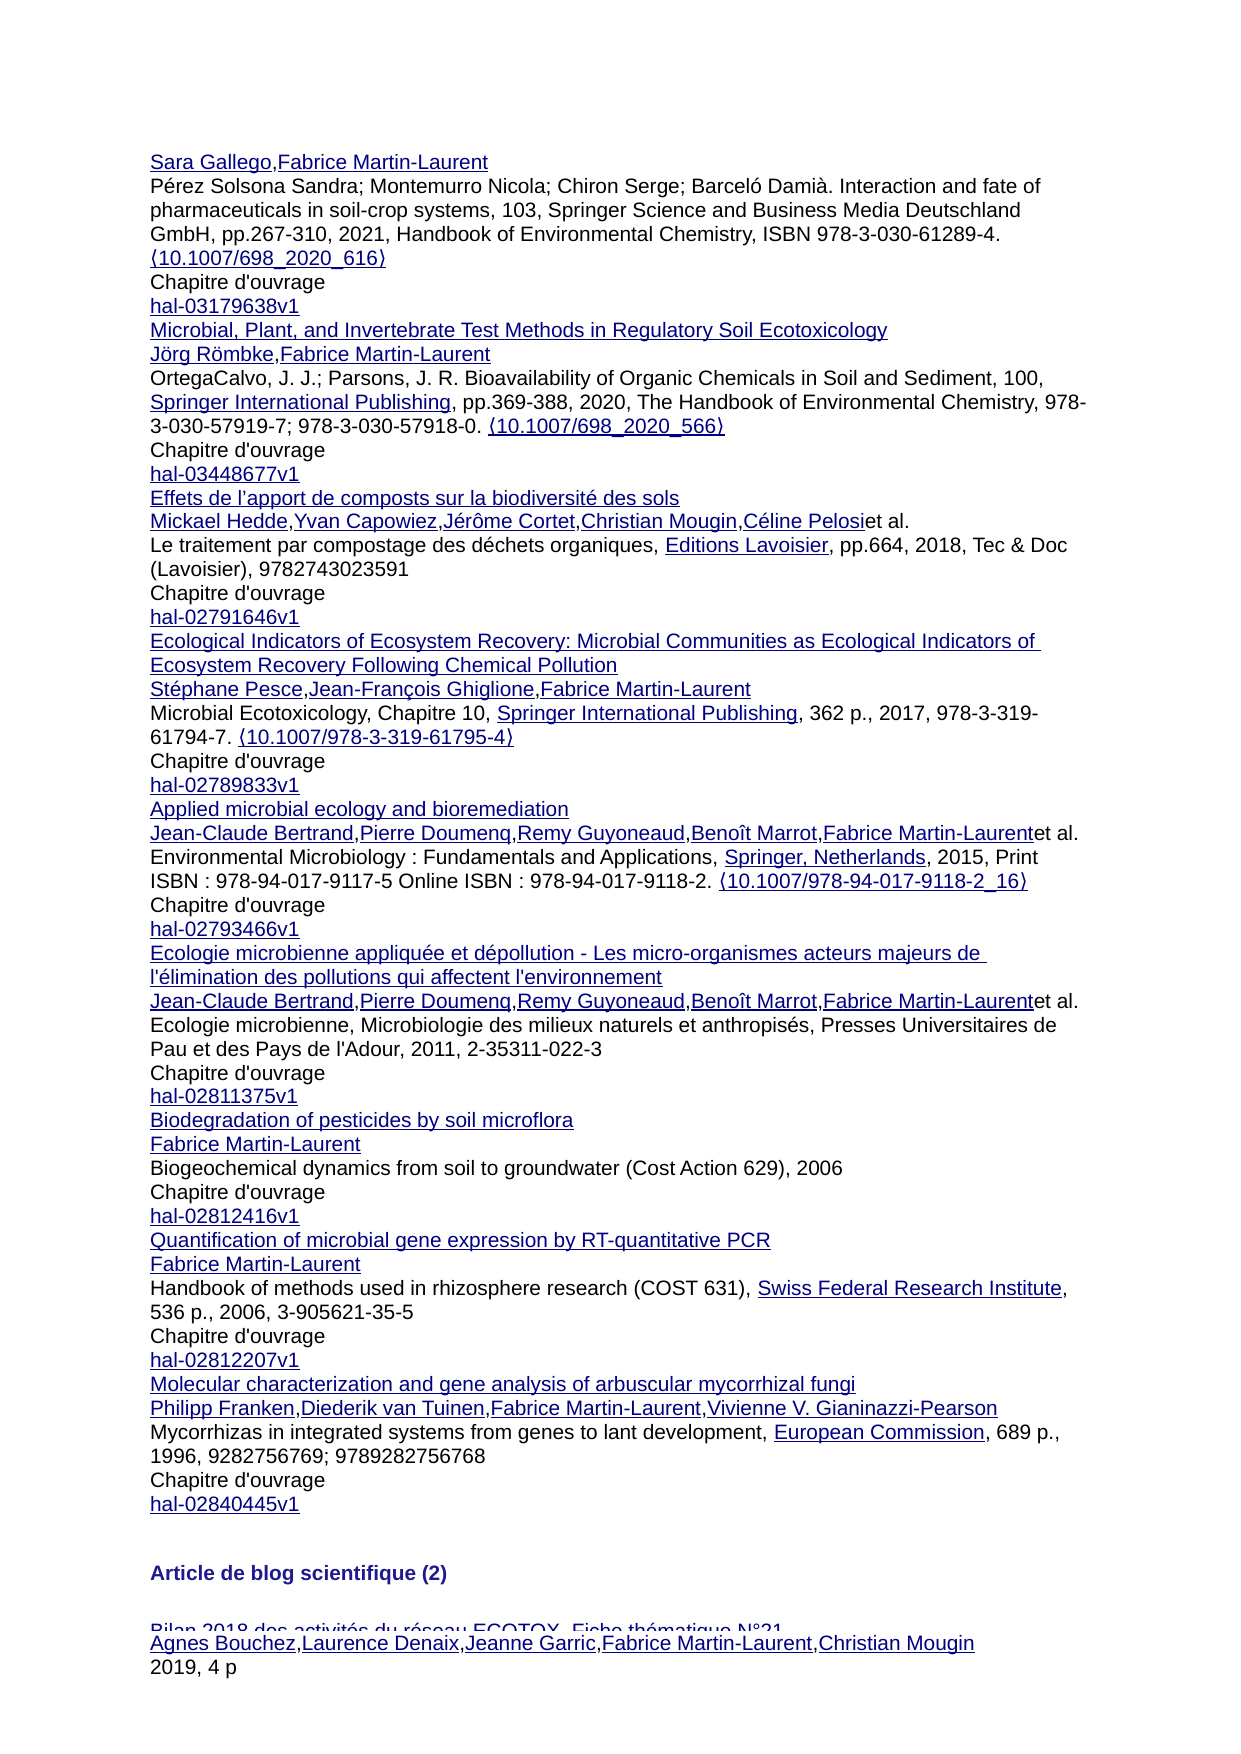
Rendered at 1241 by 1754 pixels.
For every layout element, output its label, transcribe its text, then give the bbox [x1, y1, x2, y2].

table_cell Sara Gallego,Fabrice Martin-Laurent Pérez Solsona Sandra; Montemurro Nicola; Chiron Serge; Barceló Damià. Interaction and fate of pharmaceuticals in soil-crop systems, 103, Springer Science and Business Media Deutschland GmbH, pp.267-310, 2021, Handbook of Environmental Chemistry, ISBN 978-3-030-61289-4. ⟨10.1007/698_2020_616⟩ Chapitre d'ouvrage hal-03179638v1 [150, 150, 1090, 318]
table_cell Quantification of microbial gene expression by RT-quantitative PCR Fabrice Martin-Laurent Handbook of methods used in rhizosphere research (COST 631), Swiss Federal Research Institute, 536 p., 2006, 3-905621-35-5 Chapitre d'ouvrage hal-02812207v1 [150, 1228, 1090, 1372]
table_cell Effets de l’apport de composts sur la biodiversité des sols Mickael Hedde,Yvan Capowiez,Jérôme Cortet,Christian Mougin,Céline Pelosiet al. Le traitement par compostage des déchets organiques, Editions Lavoisier, pp.664, 2018, Tec & Doc (Lavoisier), 9782743023591 Chapitre d'ouvrage hal-02791646v1 [150, 485, 1090, 629]
table_cell Microbial, Plant, and Invertebrate Test Methods in Regulatory Soil Ecotoxicology Jörg Römbke,Fabrice Martin-Laurent OrtegaCalvo, J. J.; Parsons, J. R. Bioavailability of Organic Chemicals in Soil and Sediment, 100, Springer International Publishing, pp.369-388, 2020, The Handbook of Environmental Chemistry, 978-3-030-57919-7; 978-3-030-57918-0. ⟨10.1007/698_2020_566⟩ Chapitre d'ouvrage hal-03448677v1 [150, 318, 1090, 485]
table_cell Ecologie microbienne appliquée et dépollution - Les micro-organismes acteurs majeurs de l'élimination des pollutions qui affectent l'environnement Jean-Claude Bertrand,Pierre Doumenq,Remy Guyoneaud,Benoît Marrot,Fabrice Martin-Laurentet al. Ecologie microbienne, Microbiologie des milieux naturels et anthropisés, Presses Universitaires de Pau et des Pays de l'Adour, 2011, 2-35311-022-3 Chapitre d'ouvrage hal-02811375v1 [150, 941, 1090, 1108]
table_cell Molecular characterization and gene analysis of arbuscular mycorrhizal fungi Philipp Franken,Diederik van Tuinen,Fabrice Martin-Laurent,Vivienne V. Gianinazzi-Pearson Mycorrhizas in integrated systems from genes to lant development, European Commission, 689 p., 1996, 9282756769; 9789282756768 Chapitre d'ouvrage hal-02840445v1 [150, 1372, 1090, 1516]
table_cell Applied microbial ecology and bioremediation Jean-Claude Bertrand,Pierre Doumenq,Remy Guyoneaud,Benoît Marrot,Fabrice Martin-Laurentet al. Environmental Microbiology : Fundamentals and Applications, Springer, Netherlands, 2015, Print ISBN : 978-94-017-9117-5 Online ISBN : 978-94-017-9118-2. ⟨10.1007/978-94-017-9118-2_16⟩ Chapitre d'ouvrage hal-02793466v1 [150, 797, 1090, 941]
subtitle Article de blog scientifique (2) [150, 1560, 1090, 1584]
table_cell Biodegradation of pesticides by soil microflora Fabrice Martin-Laurent Biogeochemical dynamics from soil to groundwater (Cost Action 629), 2006 Chapitre d'ouvrage hal-02812416v1 [150, 1108, 1090, 1228]
table_cell Ecological Indicators of Ecosystem Recovery: Microbial Communities as Ecological Indicators of Ecosystem Recovery Following Chemical Pollution Stéphane Pesce,Jean-François Ghiglione,Fabrice Martin-Laurent Microbial Ecotoxicology, Chapitre 10, Springer International Publishing, 362 p., 2017, 978-3-319-61794-7. ⟨10.1007/978-3-319-61795-4⟩ Chapitre d'ouvrage hal-02789833v1 [150, 629, 1090, 797]
table_header Bilan 2018 des activités du réseau ECOTOX. Fiche thématique N°21 Agnes Bouchez,Laurence Denaix,Jeanne Garric,Fabrice Martin-Laurent,Christian Mougin 2019, 4 p [150, 1619, 1090, 1679]
